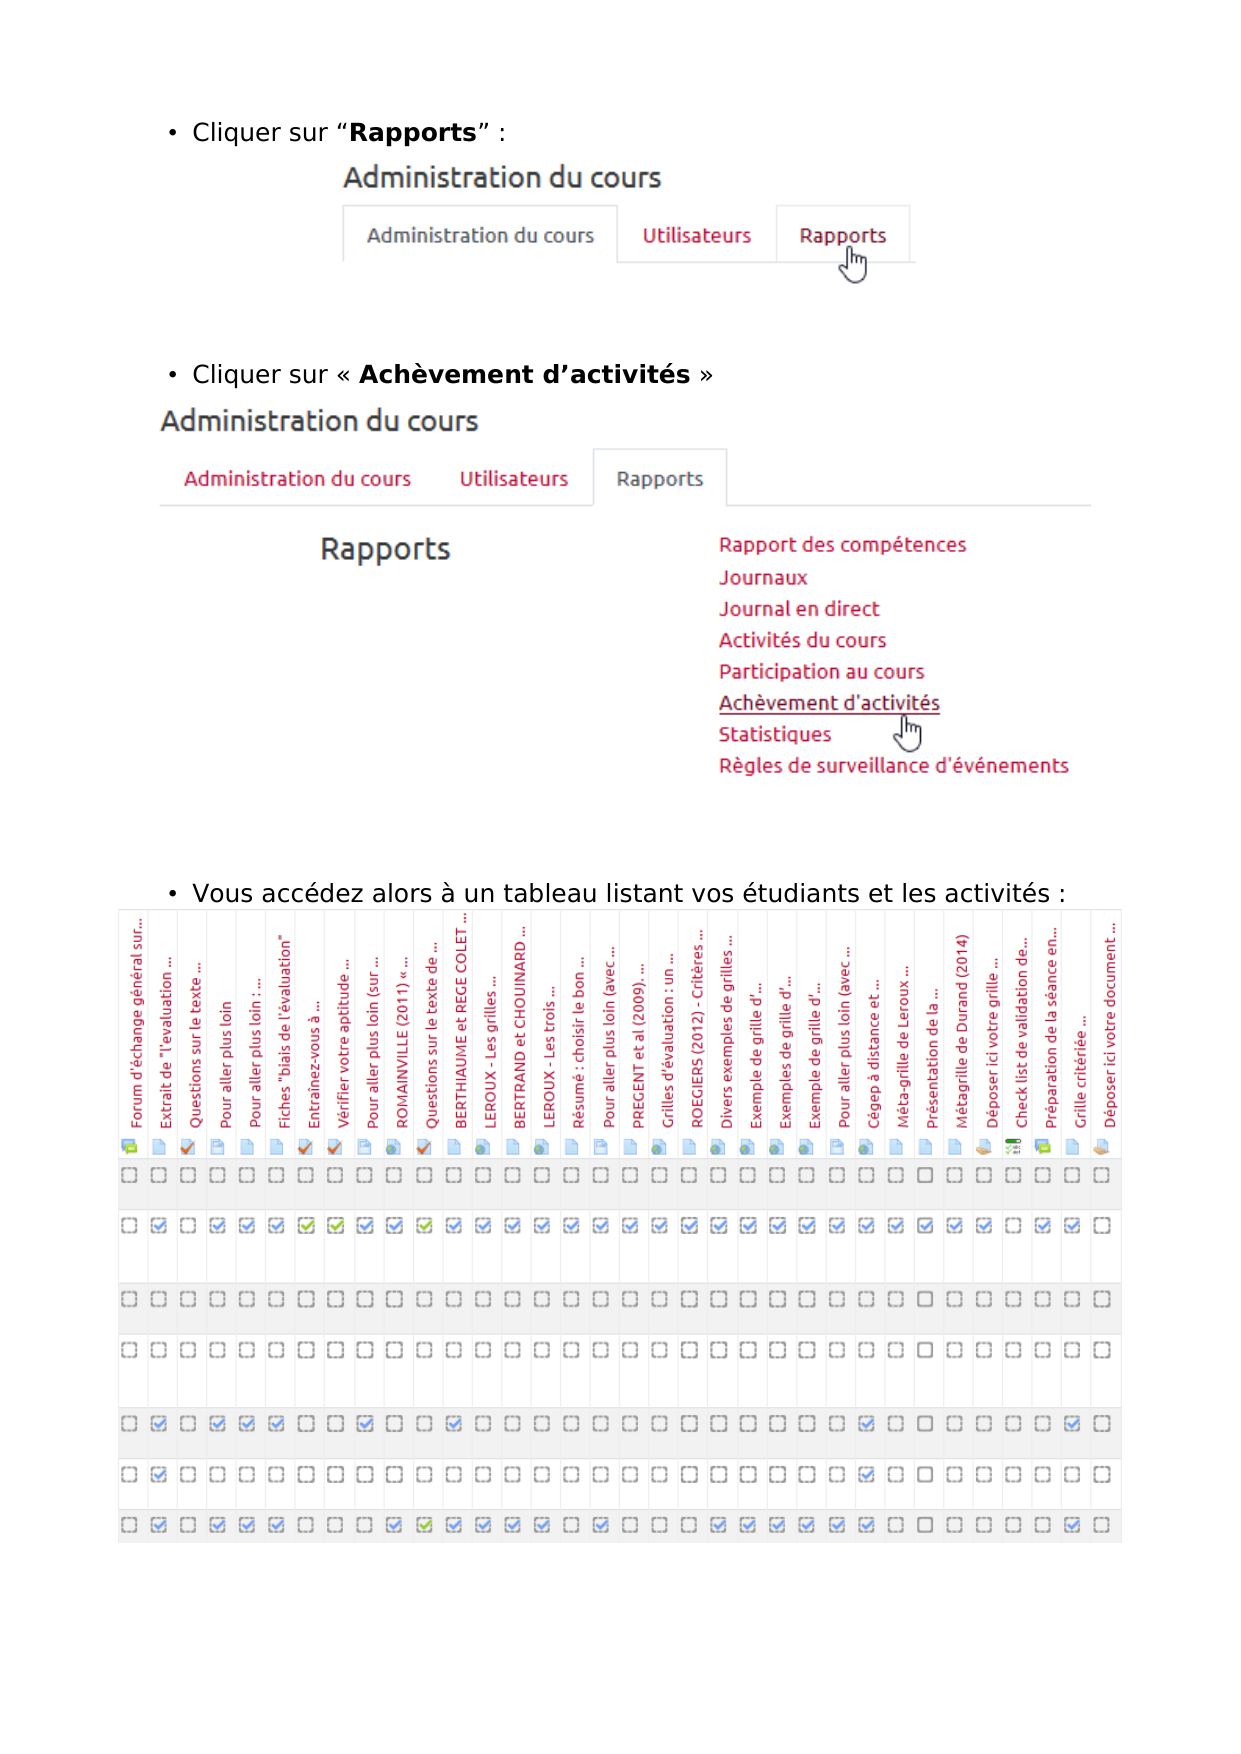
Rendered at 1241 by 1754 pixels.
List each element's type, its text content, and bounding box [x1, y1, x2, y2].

list Cliquer sur « Achèvement d’activités » [177, 361, 1122, 390]
picture [324, 147, 917, 290]
list Cliquer sur “Rapports” : [177, 118, 1122, 147]
list Vous accédez alors à un tableau listant vos étudiants et les activités : [177, 880, 1122, 908]
picture [149, 389, 1092, 809]
picture [118, 908, 1123, 1543]
